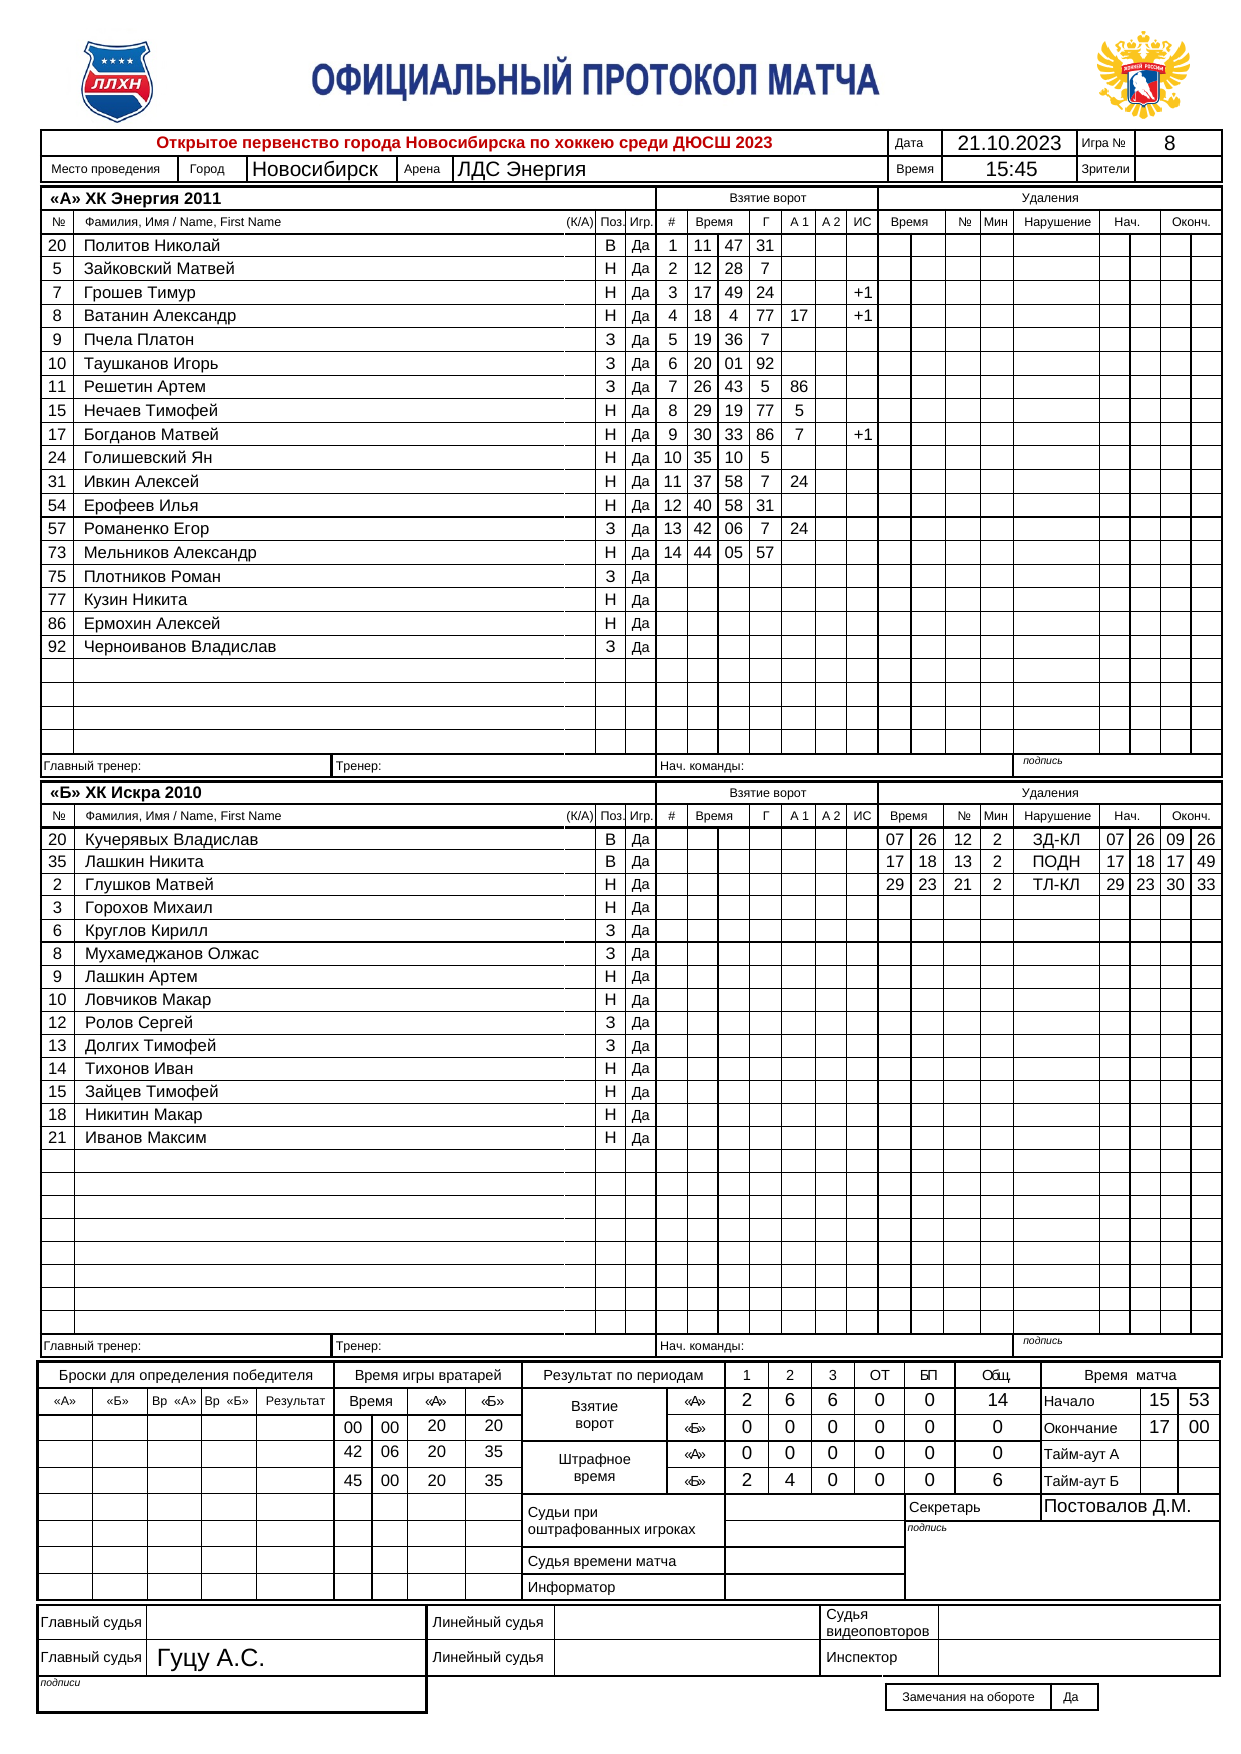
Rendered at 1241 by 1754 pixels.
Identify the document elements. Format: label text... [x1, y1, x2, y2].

table_cell [1161, 966, 1190, 987]
table_cell [148, 1416, 201, 1440]
table_cell [726, 1521, 904, 1546]
table_cell [879, 989, 910, 1011]
table_cell [565, 730, 595, 753]
table_cell 17 [1161, 850, 1190, 872]
table_cell [782, 966, 815, 987]
table_cell [944, 1104, 980, 1126]
table_cell Да [626, 989, 655, 1011]
table_cell [1161, 1311, 1190, 1333]
table_cell [750, 707, 781, 729]
table_cell [257, 1547, 333, 1573]
table_cell [1192, 1127, 1221, 1149]
table_cell 2 [981, 874, 1013, 895]
table_cell Тайм-аут А [1042, 1441, 1140, 1467]
table_cell [912, 612, 945, 634]
table_cell [42, 659, 73, 682]
table_cell [1100, 328, 1129, 351]
table_cell [1014, 1127, 1099, 1149]
table_cell Нарушение [1014, 211, 1099, 233]
table_cell (К/А) [565, 805, 595, 826]
table_cell 12 [944, 829, 980, 849]
table_cell [1192, 494, 1221, 516]
table_cell [782, 683, 815, 706]
table_cell [688, 1150, 717, 1172]
table_cell [93, 1441, 147, 1467]
table_cell [946, 257, 980, 280]
table_cell [816, 920, 846, 941]
table_cell Голишевский Ян [74, 446, 564, 469]
table_cell [1100, 920, 1129, 941]
table_cell [944, 1035, 980, 1057]
table_cell [782, 446, 815, 469]
table_cell [1014, 235, 1099, 256]
table_cell [816, 305, 846, 327]
table_cell [596, 1288, 625, 1310]
table_header 3 [812, 1363, 854, 1387]
table_cell [1192, 1173, 1221, 1195]
table_cell [466, 1547, 521, 1573]
table_cell +1 [847, 305, 877, 327]
table_cell [912, 328, 945, 351]
table_cell 24 [42, 446, 73, 469]
table_cell [657, 920, 687, 941]
table_cell [1131, 281, 1160, 303]
table_cell [657, 943, 687, 964]
table_cell 26 [1192, 829, 1221, 849]
table_cell [75, 1265, 564, 1287]
table_cell [782, 1035, 815, 1057]
table_cell [750, 1288, 781, 1310]
table_cell Зайковский Матвей [74, 257, 564, 280]
table_header Замечания на обороте [887, 1685, 1050, 1709]
table_cell [782, 850, 815, 872]
table_cell 20 [408, 1468, 465, 1493]
table_cell [912, 1127, 943, 1149]
table_cell [626, 707, 655, 729]
table_cell [719, 1081, 749, 1103]
table_cell [75, 1150, 564, 1172]
table_cell [565, 966, 595, 987]
table_cell [1131, 1058, 1160, 1079]
table_cell [847, 541, 877, 564]
table_cell [1014, 920, 1099, 941]
table_cell [782, 588, 815, 611]
table_cell 86 [42, 612, 73, 634]
table_cell [750, 588, 781, 611]
table_cell [1192, 1012, 1221, 1033]
table_cell [373, 1494, 407, 1520]
table_cell [1131, 943, 1160, 964]
table_cell 20 [466, 1416, 521, 1440]
table_cell [944, 1288, 980, 1310]
table_cell [879, 1242, 910, 1264]
table_cell [688, 588, 717, 611]
table_cell [816, 588, 846, 611]
table_cell [626, 1242, 655, 1264]
table_cell [1161, 1104, 1190, 1126]
table_cell [782, 281, 815, 303]
table_cell Н [596, 612, 625, 634]
table_cell [782, 1058, 815, 1079]
table_cell [39, 1441, 92, 1467]
table_cell [1014, 1288, 1099, 1310]
table_cell [1014, 966, 1099, 987]
table_cell Тренер: [333, 1335, 655, 1356]
table_cell [816, 1058, 846, 1079]
table_cell Горохов Михаил [75, 896, 564, 918]
table_cell [1161, 541, 1190, 564]
table_cell [879, 896, 910, 918]
table_cell Политов Николай [74, 235, 564, 256]
table_cell 49 [719, 281, 749, 303]
table_cell [750, 829, 781, 849]
table_cell [1100, 1242, 1129, 1264]
table_cell 0 [905, 1442, 954, 1467]
table_cell Линейный судья [428, 1640, 554, 1675]
table_cell [782, 494, 815, 516]
table_cell 0 [812, 1442, 854, 1467]
table_cell [39, 1468, 92, 1493]
table_cell [782, 1104, 815, 1126]
table_cell [816, 399, 846, 422]
table_cell 09 [1161, 829, 1190, 849]
table_cell 40 [688, 494, 717, 516]
table_cell 31 [750, 235, 781, 256]
table_cell [946, 399, 980, 422]
table_cell 5 [657, 328, 687, 351]
table_cell [657, 829, 687, 849]
table_cell [946, 659, 980, 682]
table_cell [879, 352, 910, 374]
table_cell [944, 1242, 980, 1264]
table_cell Да [626, 257, 655, 280]
table_cell [816, 966, 846, 987]
table_cell 2 [657, 257, 687, 280]
table_cell [912, 518, 945, 540]
table_cell Н [596, 896, 625, 918]
table_cell [981, 989, 1013, 1011]
table_cell [879, 423, 910, 445]
table_cell ИС [847, 805, 877, 826]
table_cell [1100, 1127, 1129, 1149]
table_cell [688, 1035, 717, 1057]
table_cell [1161, 1127, 1190, 1149]
table_cell [565, 1288, 595, 1310]
table_cell [847, 1196, 877, 1218]
table_cell [1100, 1150, 1129, 1172]
table_cell ИС [847, 211, 877, 233]
table_cell [847, 730, 877, 753]
table_cell [750, 1081, 781, 1103]
table_cell Да [626, 423, 655, 445]
table_cell [1161, 612, 1190, 634]
table_cell 20 [408, 1416, 465, 1440]
table_cell 2 [42, 874, 74, 895]
table_cell [816, 1311, 846, 1333]
table_cell [596, 730, 625, 753]
table_cell [657, 565, 687, 587]
table_cell [847, 612, 877, 634]
table_cell Линейный судья [428, 1606, 554, 1639]
table_cell [879, 612, 910, 634]
table_cell [816, 612, 846, 634]
table_cell [1100, 612, 1129, 634]
table_cell [1014, 518, 1099, 540]
table_cell [816, 1150, 846, 1172]
table_cell [1192, 920, 1221, 941]
table_cell 28 [719, 257, 749, 280]
table_cell [1192, 1196, 1221, 1218]
table_cell [1100, 1104, 1129, 1126]
table_cell [565, 328, 595, 351]
table_cell [688, 612, 717, 634]
table_cell 24 [750, 281, 781, 303]
table_cell 15 [42, 399, 73, 422]
table_cell [565, 829, 595, 849]
table_cell 06 [373, 1441, 407, 1467]
table_cell 86 [750, 423, 781, 445]
table_cell 18 [688, 305, 717, 327]
table_header Игра № [1078, 131, 1134, 155]
table_cell [946, 565, 980, 587]
table_cell [879, 1058, 910, 1079]
table_cell [912, 352, 945, 374]
table_cell [944, 920, 980, 941]
table_cell [688, 1265, 717, 1287]
table_cell 42 [688, 518, 717, 540]
table_cell [912, 423, 945, 445]
table_cell [565, 1265, 595, 1287]
table_cell [1131, 636, 1160, 658]
table_cell 35 [42, 850, 74, 872]
table_cell [657, 636, 687, 658]
table_cell [1192, 659, 1221, 682]
table_cell [565, 896, 595, 918]
table_cell [719, 612, 749, 634]
table_cell Взятие ворот [523, 1389, 666, 1440]
table_cell 15 [1141, 1389, 1177, 1413]
table_cell [750, 966, 781, 987]
table_cell [1014, 305, 1099, 327]
table_header ОТ [855, 1363, 904, 1387]
table_cell подписи [39, 1677, 425, 1711]
table_cell 0 [855, 1442, 904, 1467]
table_cell [912, 399, 945, 422]
table_cell 57 [42, 518, 73, 540]
table_cell [373, 1521, 407, 1546]
table_cell [1192, 1311, 1221, 1333]
table_cell подпись [1014, 1335, 1221, 1356]
table_cell [847, 1058, 877, 1079]
table_cell [946, 376, 980, 398]
table_cell [688, 896, 717, 918]
table_cell Решетин Артем [74, 376, 564, 398]
table_cell Информатор [523, 1575, 724, 1599]
table_cell [1192, 1058, 1221, 1079]
table_cell 6 [812, 1389, 854, 1413]
table_cell [782, 659, 815, 682]
table_cell [750, 896, 781, 918]
table_cell [1100, 588, 1129, 611]
table_cell [565, 1150, 595, 1172]
table_cell 33 [719, 423, 749, 445]
table_cell [912, 1173, 943, 1195]
table_cell [847, 399, 877, 422]
table_cell 17 [1141, 1415, 1177, 1440]
table_cell [657, 1242, 687, 1264]
table_cell [879, 305, 910, 327]
table_cell [879, 1173, 910, 1195]
table_cell [565, 1012, 595, 1033]
table_cell «А» [668, 1389, 724, 1413]
table_cell Штрафное время [523, 1442, 666, 1493]
table_cell [1161, 423, 1190, 445]
table_cell 0 [855, 1389, 904, 1413]
table_cell [596, 1196, 625, 1218]
table_cell «Б» [668, 1468, 724, 1493]
table_cell 6 [657, 352, 687, 374]
table_cell В [596, 850, 625, 872]
table_cell [1014, 1265, 1099, 1287]
table_cell Зайцев Тимофей [75, 1081, 564, 1103]
table_cell [565, 1219, 595, 1241]
table_cell [847, 636, 877, 658]
table_cell [565, 352, 595, 374]
table_cell [1131, 541, 1160, 564]
table_cell [847, 1104, 877, 1126]
table_cell [847, 1311, 877, 1333]
table_cell [147, 1606, 425, 1639]
table_cell [981, 376, 1013, 398]
table_cell [912, 707, 945, 729]
table_cell [408, 1574, 465, 1599]
table_cell [657, 612, 687, 634]
table_cell [847, 966, 877, 987]
table_cell [1131, 588, 1160, 611]
table_header Удаления [879, 188, 1221, 209]
table_cell [719, 730, 749, 753]
table_cell [1100, 257, 1129, 280]
table_cell [946, 588, 980, 611]
table_cell 58 [719, 494, 749, 516]
table_cell 0 [812, 1468, 854, 1493]
table_cell [912, 659, 945, 682]
table_cell [719, 943, 749, 964]
table_cell 7 [42, 281, 73, 303]
table_cell [944, 1219, 980, 1241]
table_cell Поз. [596, 805, 625, 826]
table_cell [719, 1196, 749, 1218]
table_cell [847, 1288, 877, 1310]
table_cell [981, 305, 1013, 327]
table_cell [93, 1468, 147, 1493]
table_cell 19 [719, 399, 749, 422]
table_cell [626, 1196, 655, 1218]
table_cell [1014, 612, 1099, 634]
table_cell [981, 257, 1013, 280]
table_cell Нечаев Тимофей [74, 399, 564, 422]
table_cell 15:45 [943, 157, 1076, 181]
table_cell 00 [373, 1416, 407, 1440]
table_cell Мин [981, 211, 1013, 233]
table_cell А 1 [782, 805, 815, 826]
table_cell [565, 1242, 595, 1264]
table_cell [782, 636, 815, 658]
table_cell [1161, 1150, 1190, 1172]
table_cell 9 [42, 966, 74, 987]
table_cell [1141, 1441, 1177, 1467]
table_cell [981, 328, 1013, 351]
table_cell Вр «А» [148, 1389, 201, 1413]
table_cell Время [889, 157, 941, 181]
table_cell 17 [782, 305, 815, 327]
table_cell Да [626, 305, 655, 327]
table_cell [93, 1547, 147, 1573]
table_cell Лашкин Артем [75, 966, 564, 987]
table_cell [42, 1242, 74, 1264]
table_cell [981, 1265, 1013, 1287]
table_cell [335, 1574, 371, 1599]
table_cell [912, 446, 945, 469]
table_cell [944, 1150, 980, 1172]
table_cell [1100, 1058, 1129, 1079]
table_cell [879, 1150, 910, 1172]
table_cell [1131, 1104, 1160, 1126]
table_cell [912, 1035, 943, 1057]
table_cell [912, 1219, 943, 1241]
table_cell Время [879, 805, 943, 826]
table_cell [981, 494, 1013, 516]
table_cell [1161, 446, 1190, 469]
table_cell [879, 1012, 910, 1033]
table_cell [688, 874, 717, 895]
table_cell 4 [657, 305, 687, 327]
table_cell [1100, 470, 1129, 493]
table_cell Да [626, 1127, 655, 1149]
table_cell [981, 1127, 1013, 1149]
table_cell [1131, 235, 1160, 256]
table_cell [1014, 989, 1099, 1011]
table_cell 00 [373, 1468, 407, 1493]
table_cell 35 [688, 446, 717, 469]
table_cell [750, 1127, 781, 1149]
table_cell 0 [956, 1442, 1040, 1467]
table_cell [657, 1012, 687, 1033]
table_cell [1100, 896, 1129, 918]
table_cell [1192, 328, 1221, 351]
table_cell [912, 966, 943, 987]
table_cell Нач. [1100, 211, 1160, 233]
table_cell [1131, 612, 1160, 634]
table_cell Да [626, 829, 655, 849]
table_cell [1100, 281, 1129, 303]
table_cell [816, 446, 846, 469]
table_cell [816, 1173, 846, 1195]
table_cell [1161, 896, 1190, 918]
table_cell [39, 1494, 92, 1520]
table_cell [750, 565, 781, 587]
table_cell [981, 1104, 1013, 1126]
table_cell [1192, 399, 1221, 422]
table_cell [912, 1150, 943, 1172]
table_cell 29 [688, 399, 717, 422]
table_cell Да [626, 636, 655, 658]
table_cell [565, 1104, 595, 1126]
table_cell Да [626, 1035, 655, 1057]
table_cell [750, 1104, 781, 1126]
table_cell [335, 1547, 371, 1573]
table_cell [1161, 565, 1190, 587]
table_cell [879, 1265, 910, 1287]
table_cell [1192, 588, 1221, 611]
table_cell [1100, 1081, 1129, 1103]
table_cell [565, 683, 595, 706]
table_cell 07 [879, 829, 910, 849]
table_cell 0 [812, 1415, 854, 1440]
table_cell Никитин Макар [75, 1104, 564, 1126]
table_cell Главный судья [39, 1606, 146, 1639]
table_cell 26 [912, 829, 943, 849]
table_cell [1161, 281, 1190, 303]
table_cell [688, 1196, 717, 1218]
table_cell Да [626, 588, 655, 611]
table_cell Н [596, 874, 625, 895]
table_cell [565, 943, 595, 964]
table_cell [912, 1311, 943, 1333]
table_cell [816, 1196, 846, 1218]
table_cell [1131, 376, 1160, 398]
table_cell Да [626, 920, 655, 941]
table_cell [1014, 1196, 1099, 1218]
table_header Броски для определения победителя [39, 1363, 333, 1387]
table_cell Нач. команды: [657, 755, 1012, 776]
table_header Взятие ворот [657, 783, 877, 803]
table_cell [816, 1219, 846, 1241]
table_cell [847, 920, 877, 941]
table_cell Н [596, 989, 625, 1011]
table_cell «Б» [93, 1389, 147, 1413]
table_header Время игры вратарей [335, 1363, 521, 1387]
table_cell [847, 257, 877, 280]
table_cell 2 [726, 1389, 768, 1413]
table_cell 0 [726, 1415, 768, 1440]
table_cell [148, 1441, 201, 1467]
table_cell [1192, 730, 1221, 753]
table_cell [1161, 1035, 1190, 1057]
table_cell [657, 1196, 687, 1218]
table_cell [257, 1494, 333, 1520]
table_cell [1014, 470, 1099, 493]
table_cell [74, 730, 564, 753]
table_cell [1161, 352, 1190, 374]
table_cell Долгих Тимофей [75, 1035, 564, 1057]
table_cell [981, 352, 1013, 374]
table_cell [816, 541, 846, 564]
table_cell З [596, 565, 625, 587]
table_cell 30 [688, 423, 717, 445]
table_cell [1131, 446, 1160, 469]
table_cell Да [626, 1104, 655, 1126]
table_cell 92 [750, 352, 781, 374]
table_cell [626, 683, 655, 706]
table_cell [816, 494, 846, 516]
table_cell Да [626, 896, 655, 918]
table_cell [1161, 494, 1190, 516]
table_cell [74, 707, 564, 729]
table_cell [148, 1521, 201, 1546]
table_cell [879, 659, 910, 682]
table_cell [1014, 1219, 1099, 1241]
table_cell Время [688, 211, 749, 233]
table_cell Судья видеоповторов [821, 1606, 938, 1639]
table_cell Круглов Кирилл [75, 920, 564, 941]
table_cell [816, 850, 846, 872]
table_cell [428, 1677, 882, 1711]
table_cell [847, 989, 877, 1011]
table_cell № [42, 805, 74, 826]
table_cell [1192, 1081, 1221, 1103]
table_cell Да [626, 470, 655, 493]
table_cell [816, 235, 846, 256]
table_cell [1131, 423, 1160, 445]
table_cell 29 [1100, 874, 1129, 895]
table_cell [750, 1219, 781, 1241]
table_cell 3 [42, 896, 74, 918]
table_cell 0 [769, 1442, 811, 1467]
table_cell Нач. [1100, 805, 1160, 826]
table_cell [1014, 1035, 1099, 1057]
table_cell [565, 588, 595, 611]
table_cell Нарушение [1014, 805, 1099, 826]
table_cell [944, 1127, 980, 1149]
table_cell [1100, 1311, 1129, 1333]
table_cell [719, 659, 749, 682]
table_cell [1179, 1441, 1219, 1467]
table_cell 20 [42, 235, 73, 256]
table_cell 75 [42, 565, 73, 587]
table_cell [688, 636, 717, 658]
table_cell [847, 470, 877, 493]
table_cell [657, 1081, 687, 1103]
table_cell 7 [750, 518, 781, 540]
table_cell [879, 1104, 910, 1126]
table_cell [202, 1521, 256, 1546]
table_cell [565, 446, 595, 469]
table_cell Да [626, 1058, 655, 1079]
table_cell [912, 896, 943, 918]
table_cell [466, 1574, 521, 1599]
table_cell 24 [782, 470, 815, 493]
table_cell [1192, 636, 1221, 658]
table_cell [1100, 235, 1129, 256]
table_cell [1161, 989, 1190, 1011]
table_cell № [946, 211, 980, 233]
table_cell [1131, 1219, 1160, 1241]
table_cell [782, 1127, 815, 1149]
table_cell 24 [782, 518, 815, 540]
table_cell [565, 1173, 595, 1195]
table_cell А 2 [816, 211, 846, 233]
table_cell [912, 1242, 943, 1264]
table_cell [1141, 1468, 1177, 1493]
table_cell [847, 588, 877, 611]
table_cell [944, 966, 980, 987]
table_cell [981, 1219, 1013, 1241]
table_cell 6 [769, 1389, 811, 1413]
table_cell [944, 989, 980, 1011]
table_cell [946, 446, 980, 469]
table_cell [1161, 943, 1190, 964]
table_cell З [596, 518, 625, 540]
table_cell [688, 1104, 717, 1126]
table_cell [688, 920, 717, 941]
table_cell [816, 423, 846, 445]
table_cell Н [596, 1127, 625, 1149]
table_cell [1161, 257, 1190, 280]
table_cell [688, 966, 717, 987]
table_cell [555, 1606, 819, 1639]
table_cell Вр «Б» [202, 1389, 256, 1413]
table_cell [596, 1242, 625, 1264]
table_cell [750, 1265, 781, 1287]
table_cell 7 [750, 328, 781, 351]
table_cell Иванов Максим [75, 1127, 564, 1149]
table_cell [782, 1288, 815, 1310]
table_cell [565, 659, 595, 682]
table_cell [719, 683, 749, 706]
table_cell [879, 376, 910, 398]
table_cell [912, 470, 945, 493]
table_cell [719, 920, 749, 941]
table_cell «А» [668, 1442, 724, 1467]
table_cell [93, 1521, 147, 1546]
table_cell [657, 850, 687, 872]
table_cell [565, 920, 595, 941]
table_cell [1014, 399, 1099, 422]
table_cell [626, 1265, 655, 1287]
table_cell [74, 683, 564, 706]
table_cell [1161, 730, 1190, 753]
table_cell [847, 829, 877, 849]
table_cell [750, 683, 781, 706]
table_cell Черноиванов Владислав [74, 636, 564, 658]
table_cell [1100, 636, 1129, 658]
table_cell А 2 [816, 805, 846, 826]
table_cell Н [596, 423, 625, 445]
table_cell [981, 1058, 1013, 1079]
table_cell Да [626, 541, 655, 564]
table_cell [981, 541, 1013, 564]
table_cell [565, 423, 595, 445]
table_cell 26 [688, 376, 717, 398]
table_cell 9 [42, 328, 73, 351]
table_cell 31 [42, 470, 73, 493]
table_cell 43 [719, 376, 749, 398]
table_cell [719, 588, 749, 611]
table_cell Судьи при оштрафованных игроках [523, 1495, 724, 1546]
table_cell Оконч. [1161, 805, 1221, 826]
table_cell [1161, 707, 1190, 729]
table_cell 54 [42, 494, 73, 516]
table_cell # [657, 805, 687, 826]
table_cell [816, 1104, 846, 1126]
table_cell [879, 541, 910, 564]
table_cell [1192, 257, 1221, 280]
table_cell 12 [688, 257, 717, 280]
table_cell Оконч. [1161, 211, 1221, 233]
table_cell [879, 1035, 910, 1057]
table_cell [688, 829, 717, 849]
table_cell 0 [905, 1415, 954, 1440]
table_cell 00 [1179, 1415, 1219, 1440]
table_cell [816, 328, 846, 351]
table_cell 5 [42, 257, 73, 280]
table_cell [847, 235, 877, 256]
table_cell [879, 588, 910, 611]
table_cell [879, 518, 910, 540]
table_cell Да [626, 376, 655, 398]
table_cell Да [626, 281, 655, 303]
table_cell [565, 612, 595, 634]
table_cell Кузин Никита [74, 588, 564, 611]
table_cell [750, 920, 781, 941]
table_cell 7 [657, 376, 687, 398]
table_cell [466, 1521, 521, 1546]
picture [5, 28, 1197, 129]
table_cell Ватанин Александр [74, 305, 564, 327]
table_cell [1161, 1081, 1190, 1103]
table_header 2 [769, 1363, 811, 1387]
table_cell [565, 305, 595, 327]
table_cell [981, 423, 1013, 445]
table_cell [912, 989, 943, 1011]
table_cell [847, 1242, 877, 1264]
table_cell [688, 1288, 717, 1310]
table_cell 14 [956, 1389, 1040, 1413]
table_cell [657, 1127, 687, 1149]
table_cell 18 [1131, 850, 1160, 872]
table_cell З [596, 943, 625, 964]
table_cell 45 [335, 1468, 371, 1493]
table_cell [39, 1574, 92, 1599]
table_cell [1131, 1196, 1160, 1218]
table_cell [657, 588, 687, 611]
table_cell [1014, 446, 1099, 469]
table_cell [1100, 1265, 1129, 1287]
table_cell [1136, 157, 1221, 181]
table_cell [1161, 659, 1190, 682]
table_cell [719, 707, 749, 729]
table_cell 20 [42, 829, 74, 849]
table_cell [981, 966, 1013, 987]
table_cell [565, 874, 595, 895]
table_cell [565, 281, 595, 303]
table_cell 7 [750, 470, 781, 493]
table_cell [565, 1127, 595, 1149]
table_cell [847, 659, 877, 682]
table_cell Лашкин Никита [75, 850, 564, 872]
table_cell [1192, 1035, 1221, 1057]
table_cell [816, 352, 846, 374]
table_cell [879, 683, 910, 706]
table_cell ТЛ-КЛ [1014, 874, 1099, 895]
table_cell [981, 1311, 1013, 1333]
table_cell [42, 1196, 74, 1218]
table_cell [946, 470, 980, 493]
table_cell [1131, 1081, 1160, 1103]
table_cell 17 [42, 423, 73, 445]
table_cell ЗД-КЛ [1014, 829, 1099, 849]
table_cell [782, 1219, 815, 1241]
table_cell Новосибирск [248, 157, 396, 181]
table_cell [879, 470, 910, 493]
table_cell Да [626, 1012, 655, 1033]
table_cell 7 [782, 423, 815, 445]
table_cell 13 [657, 518, 687, 540]
table_cell Н [596, 588, 625, 611]
table_cell [1131, 707, 1160, 729]
table_cell Да [626, 966, 655, 987]
table_cell Начало [1042, 1389, 1140, 1413]
table_cell [565, 1196, 595, 1218]
table_cell Да [626, 943, 655, 964]
table_cell Место проведения [42, 157, 177, 181]
table_cell Фамилия, Имя / Name, First Name [74, 211, 565, 233]
table_cell [782, 1173, 815, 1195]
table_cell [1161, 1242, 1190, 1264]
table_cell [565, 707, 595, 729]
table_cell [981, 470, 1013, 493]
table_cell 6 [42, 920, 74, 941]
table_cell [981, 399, 1013, 422]
table_cell [688, 943, 717, 964]
table_cell [257, 1416, 333, 1440]
table_cell [1014, 1311, 1099, 1333]
table_cell Тренер: [333, 755, 655, 776]
table_cell [1131, 989, 1160, 1011]
table_cell [981, 1173, 1013, 1195]
table_cell [726, 1548, 904, 1573]
table_cell [816, 1242, 846, 1264]
table_cell +1 [847, 423, 877, 445]
table_cell [912, 1104, 943, 1126]
table_header Дата [889, 131, 941, 155]
table_cell [688, 1219, 717, 1241]
table_cell [1192, 352, 1221, 374]
table_cell [75, 1311, 564, 1333]
table_cell [946, 281, 980, 303]
table_cell [202, 1574, 256, 1599]
table_cell [981, 636, 1013, 658]
table_cell [981, 1081, 1013, 1103]
table_cell 29 [879, 874, 910, 895]
table_header Результат по периодам [523, 1363, 724, 1387]
table_cell [1014, 565, 1099, 587]
table_cell [719, 1058, 749, 1079]
table_cell 0 [726, 1442, 768, 1467]
table_cell [1161, 683, 1190, 706]
table_cell [879, 446, 910, 469]
table_cell [847, 494, 877, 516]
table_cell 13 [944, 850, 980, 872]
table_cell [981, 565, 1013, 587]
table_cell [1131, 328, 1160, 351]
table_cell 20 [688, 352, 717, 374]
table_cell [946, 328, 980, 351]
table_cell 92 [42, 636, 73, 658]
table_cell [719, 850, 749, 872]
table_cell [981, 1288, 1013, 1310]
table_cell [148, 1494, 201, 1520]
table_cell [626, 1311, 655, 1333]
table_cell [626, 1219, 655, 1241]
table_cell [847, 352, 877, 374]
table_cell [782, 874, 815, 895]
table_cell [816, 636, 846, 658]
table_cell 4 [719, 305, 749, 327]
table_cell [981, 612, 1013, 634]
table_cell [1131, 1173, 1160, 1195]
table_cell [596, 1311, 625, 1333]
table_cell [912, 1012, 943, 1033]
table_cell 5 [782, 399, 815, 422]
table_cell 4 [769, 1468, 811, 1493]
table_cell [750, 659, 781, 682]
table_cell [782, 1196, 815, 1218]
table_cell [912, 1196, 943, 1218]
table_cell [657, 1035, 687, 1057]
table_cell [782, 352, 815, 374]
table_cell [1131, 920, 1160, 941]
table_cell [750, 636, 781, 658]
table_cell [1014, 328, 1099, 351]
table_cell Плотников Роман [74, 565, 564, 587]
table_cell [816, 470, 846, 493]
table_cell 11 [657, 470, 687, 493]
table_cell [1192, 470, 1221, 493]
table_cell [981, 707, 1013, 729]
table_cell [75, 1242, 564, 1264]
table_cell 19 [688, 328, 717, 351]
table_cell [879, 707, 910, 729]
table_cell [847, 1127, 877, 1149]
table_cell Судья времени матча [523, 1548, 724, 1573]
table_cell [816, 730, 846, 753]
table_cell [946, 730, 980, 753]
table_cell Игр. [626, 211, 655, 233]
table_cell [782, 707, 815, 729]
table_cell [1014, 376, 1099, 398]
table_cell [946, 494, 980, 516]
table_cell [1131, 399, 1160, 422]
table_cell [657, 966, 687, 987]
table_cell 10 [719, 446, 749, 469]
table_cell [1131, 352, 1160, 374]
table_cell [1014, 541, 1099, 564]
table_cell 15 [42, 1081, 74, 1103]
table_cell [1192, 518, 1221, 540]
table_cell [912, 257, 945, 280]
table_cell Время [879, 211, 945, 233]
table_cell [719, 565, 749, 587]
table_cell [75, 1219, 564, 1241]
table_cell [42, 1150, 74, 1172]
table_cell Да [626, 612, 655, 634]
table_cell [408, 1494, 465, 1520]
table_cell [373, 1574, 407, 1599]
table_cell [847, 1265, 877, 1287]
table_cell [1161, 328, 1190, 351]
table_cell № [944, 805, 980, 826]
table_cell [1014, 423, 1099, 445]
table_cell Окончание [1042, 1415, 1140, 1440]
table_cell [879, 966, 910, 987]
table_cell З [596, 376, 625, 398]
table_cell [912, 920, 943, 941]
table_cell [912, 943, 943, 964]
table_cell 42 [335, 1441, 371, 1467]
table_cell [565, 470, 595, 493]
table_cell [782, 829, 815, 849]
table_cell Ивкин Алексей [74, 470, 564, 493]
table_cell Результат [257, 1389, 333, 1413]
table_header «Б» ХК Искра 2010 [42, 783, 655, 803]
table_cell [981, 896, 1013, 918]
table_cell 1 [657, 235, 687, 256]
table_cell Богданов Матвей [74, 423, 564, 445]
table_cell [626, 1150, 655, 1172]
table_cell Главный тренер: [42, 755, 330, 776]
table_cell [981, 281, 1013, 303]
table_cell [1192, 305, 1221, 327]
table_cell [688, 1311, 717, 1333]
table_cell [883, 1677, 1220, 1681]
table_cell «А» [408, 1389, 465, 1413]
table_cell [657, 874, 687, 895]
table_cell 26 [1131, 829, 1160, 849]
table_cell [1131, 565, 1160, 587]
table_cell 77 [750, 399, 781, 422]
table_cell [1100, 730, 1129, 753]
table_cell Секретарь [906, 1495, 1040, 1520]
table_cell [596, 683, 625, 706]
table_cell [596, 659, 625, 682]
table_cell [847, 1081, 877, 1103]
table_cell [879, 1081, 910, 1103]
table_cell [879, 565, 910, 587]
table_cell [1131, 257, 1160, 280]
table_header Время матча [1042, 1363, 1219, 1387]
table_cell [816, 1035, 846, 1057]
table_cell Да [626, 328, 655, 351]
table_cell [1161, 518, 1190, 540]
table_cell [1100, 446, 1129, 469]
table_cell [565, 257, 595, 280]
table_cell 2 [726, 1468, 768, 1493]
table_cell [750, 943, 781, 964]
table_cell Кучерявых Владислав [75, 829, 564, 849]
table_cell [565, 235, 595, 256]
table_cell 47 [719, 235, 749, 256]
table_cell Г [750, 805, 781, 826]
table_cell [879, 235, 910, 256]
table_cell Главный судья [39, 1640, 146, 1675]
table_cell [1100, 494, 1129, 516]
table_cell 36 [719, 328, 749, 351]
table_cell Да [626, 850, 655, 872]
table_cell 11 [688, 235, 717, 256]
table_cell [466, 1494, 521, 1520]
table_cell Да [626, 1081, 655, 1103]
table_cell [202, 1547, 256, 1573]
table_cell 3 [657, 281, 687, 303]
table_cell [944, 1196, 980, 1218]
table_cell [335, 1521, 371, 1546]
table_cell [750, 989, 781, 1011]
table_cell З [596, 636, 625, 658]
table_cell Н [596, 494, 625, 516]
table_cell [750, 874, 781, 895]
table_cell [981, 943, 1013, 964]
table_cell [335, 1494, 371, 1520]
table_cell [688, 730, 717, 753]
table_cell [719, 1035, 749, 1057]
table_cell [1192, 423, 1221, 445]
table_cell Тихонов Иван [75, 1058, 564, 1079]
table_cell [42, 1173, 74, 1195]
table_cell [657, 1219, 687, 1241]
table_cell [816, 683, 846, 706]
table_cell [939, 1606, 1219, 1639]
table_cell [657, 730, 687, 753]
table_cell [782, 989, 815, 1011]
table_cell [626, 659, 655, 682]
table_cell 14 [42, 1058, 74, 1079]
table_cell [1100, 518, 1129, 540]
table_cell [879, 636, 910, 658]
table_cell В [596, 829, 625, 849]
table_cell 37 [688, 470, 717, 493]
table_cell [816, 257, 846, 280]
table_cell [879, 1219, 910, 1241]
table_cell [816, 281, 846, 303]
table_cell 86 [782, 376, 815, 398]
table_cell [816, 659, 846, 682]
table_cell [879, 920, 910, 941]
table_cell [946, 518, 980, 540]
table_cell [565, 399, 595, 422]
table_cell 49 [1192, 850, 1221, 872]
table_cell [1161, 588, 1190, 611]
table_cell [1161, 1058, 1190, 1079]
table_cell [847, 1173, 877, 1195]
table_cell 18 [42, 1104, 74, 1126]
table_cell 44 [688, 541, 717, 564]
table_cell [1192, 1150, 1221, 1172]
table_cell подпись [906, 1522, 1219, 1599]
table_cell 21 [42, 1127, 74, 1149]
table_cell [981, 920, 1013, 941]
table_cell +1 [847, 281, 877, 303]
table_cell [879, 1311, 910, 1333]
table_cell [782, 328, 815, 351]
table_cell [816, 518, 846, 540]
table_cell [912, 683, 945, 706]
table_cell 31 [750, 494, 781, 516]
table_cell Зрители [1078, 157, 1134, 181]
table_cell Фамилия, Имя / Name, First Name [75, 805, 565, 826]
table_cell ЛДС Энергия [454, 157, 887, 181]
table_cell [1192, 896, 1221, 918]
table_cell [750, 1012, 781, 1033]
table_cell [782, 612, 815, 634]
table_cell [816, 565, 846, 587]
table_cell [1161, 636, 1190, 658]
table_cell Время [335, 1389, 407, 1413]
table_cell [847, 707, 877, 729]
table_cell [946, 707, 980, 729]
table_cell [816, 707, 846, 729]
table_cell [726, 1575, 904, 1599]
table_cell 0 [905, 1468, 954, 1493]
table_cell 11 [42, 376, 73, 398]
table_cell [93, 1416, 147, 1440]
table_cell [1192, 565, 1221, 587]
table_cell [912, 730, 945, 753]
table_cell [847, 565, 877, 587]
table_cell [1014, 730, 1099, 753]
table_cell [782, 1242, 815, 1264]
table_cell 0 [855, 1468, 904, 1493]
table_cell [1014, 281, 1099, 303]
table_cell [847, 518, 877, 540]
table_cell [847, 1012, 877, 1033]
table_cell Грошев Тимур [74, 281, 564, 303]
table_cell [981, 446, 1013, 469]
table_cell [657, 1265, 687, 1287]
table_cell [1131, 1288, 1160, 1310]
table_cell [719, 1311, 749, 1333]
table_cell [42, 1311, 74, 1333]
table_cell [1192, 1288, 1221, 1310]
table_cell [847, 376, 877, 398]
table_cell [816, 1081, 846, 1103]
table_cell [688, 683, 717, 706]
table_cell [1014, 1150, 1099, 1172]
table_cell [1131, 1127, 1160, 1149]
table_cell [912, 541, 945, 564]
table_cell 00 [335, 1416, 371, 1440]
table_cell [719, 874, 749, 895]
table_cell [1192, 446, 1221, 469]
table_cell 10 [42, 989, 74, 1011]
table_cell [816, 874, 846, 895]
table_cell [981, 683, 1013, 706]
table_cell [816, 989, 846, 1011]
table_cell [657, 1311, 687, 1333]
table_cell [1131, 1012, 1160, 1033]
table_cell 35 [466, 1468, 521, 1493]
table_cell 21 [944, 874, 980, 895]
table_header «А» ХК Энергия 2011 [42, 188, 655, 209]
table_cell [719, 1012, 749, 1033]
table_cell [1192, 281, 1221, 303]
table_cell подпись [1014, 755, 1221, 776]
table_cell [944, 1058, 980, 1079]
table_cell 8 [42, 943, 74, 964]
table_cell [879, 257, 910, 280]
table_cell 0 [905, 1389, 954, 1413]
table_cell 14 [657, 541, 687, 564]
table_cell [847, 943, 877, 964]
table_cell [75, 1288, 564, 1310]
table_cell (К/А) [565, 211, 595, 233]
table_cell [939, 1640, 1219, 1675]
table_cell [912, 376, 945, 398]
table_cell [847, 328, 877, 351]
table_cell [202, 1468, 256, 1493]
table_cell # [657, 211, 687, 233]
table_cell [1161, 376, 1190, 398]
table_cell [657, 659, 687, 682]
table_cell Мухамеджанов Олжас [75, 943, 564, 964]
table_cell [782, 541, 815, 564]
table_cell 18 [912, 850, 943, 872]
table_header Общ. [956, 1363, 1040, 1387]
table_cell [1100, 707, 1129, 729]
table_cell [565, 565, 595, 587]
table_cell Пчела Платон [74, 328, 564, 351]
table_cell Г [750, 211, 781, 233]
table_cell [1100, 1288, 1129, 1310]
table_cell Время [688, 805, 749, 826]
table_cell [1192, 1219, 1221, 1241]
table_header Удаления [879, 783, 1221, 803]
table_cell [719, 1265, 749, 1287]
table_cell Да [626, 446, 655, 469]
table_cell [1131, 305, 1160, 327]
table_cell [1161, 1219, 1190, 1241]
table_cell [657, 1173, 687, 1195]
table_cell [565, 850, 595, 872]
table_cell [981, 518, 1013, 540]
table_cell [688, 989, 717, 1011]
table_cell [1099, 1682, 1220, 1711]
table_cell [688, 1058, 717, 1079]
table_cell [688, 1173, 717, 1195]
table_cell [750, 730, 781, 753]
table_cell [565, 376, 595, 398]
table_cell Н [596, 399, 625, 422]
table_cell 05 [719, 541, 749, 564]
table_cell [782, 730, 815, 753]
table_cell [1192, 943, 1221, 964]
table_cell [1131, 518, 1160, 540]
table_cell [912, 588, 945, 611]
table_cell Ловчиков Макар [75, 989, 564, 1011]
table_cell [879, 281, 910, 303]
table_cell [944, 943, 980, 964]
table_cell [1100, 1219, 1129, 1241]
table_cell [1192, 541, 1221, 564]
table_cell [688, 565, 717, 587]
table_cell [782, 257, 815, 280]
table_cell [1131, 1242, 1160, 1264]
table_cell 77 [42, 588, 73, 611]
table_cell [657, 1058, 687, 1079]
table_cell 17 [688, 281, 717, 303]
table_cell [1131, 1035, 1160, 1057]
table_cell [981, 1012, 1013, 1033]
table_cell [719, 1242, 749, 1264]
table_cell Главный тренер: [42, 1335, 330, 1356]
table_cell [981, 1242, 1013, 1264]
table_cell [981, 588, 1013, 611]
table_cell 23 [1131, 874, 1160, 895]
table_cell [1131, 470, 1160, 493]
table_cell [981, 659, 1013, 682]
table_cell [719, 1104, 749, 1126]
table_cell [847, 850, 877, 872]
table_cell 23 [912, 874, 943, 895]
table_cell [750, 1173, 781, 1195]
table_cell [565, 1058, 595, 1079]
table_cell Глушков Матвей [75, 874, 564, 895]
table_cell [981, 1035, 1013, 1057]
table_cell [565, 1311, 595, 1333]
table_cell 01 [719, 352, 749, 374]
table_cell 35 [466, 1441, 521, 1467]
table_cell 12 [657, 494, 687, 516]
table_cell Н [596, 1081, 625, 1103]
table_cell [750, 1150, 781, 1172]
table_cell [1131, 1150, 1160, 1172]
table_cell [816, 1012, 846, 1033]
table_cell [1100, 399, 1129, 422]
table_cell [719, 1288, 749, 1310]
table_cell [912, 1288, 943, 1310]
table_cell [750, 1242, 781, 1264]
table_cell Н [596, 281, 625, 303]
table_cell [555, 1640, 819, 1675]
table_cell [42, 1288, 74, 1310]
table_cell [1179, 1468, 1219, 1493]
table_cell [1161, 235, 1190, 256]
table_cell [1014, 1081, 1099, 1103]
table_cell [946, 636, 980, 658]
table_cell [1131, 730, 1160, 753]
table_cell [688, 707, 717, 729]
table_cell [565, 518, 595, 540]
table_cell [750, 1035, 781, 1057]
table_cell [257, 1574, 333, 1599]
table_cell [1014, 707, 1099, 729]
table_cell Таушканов Игорь [74, 352, 564, 374]
table_cell [74, 659, 564, 682]
table_cell [1192, 1242, 1221, 1264]
table_cell 06 [719, 518, 749, 540]
table_cell [657, 707, 687, 729]
table_cell [816, 943, 846, 964]
table_cell [912, 305, 945, 327]
table_cell [719, 1219, 749, 1241]
table_header 8 [1136, 131, 1221, 155]
table_cell [944, 896, 980, 918]
table_cell [1014, 1173, 1099, 1195]
table_cell [912, 565, 945, 587]
table_cell [944, 1173, 980, 1195]
table_cell [1014, 659, 1099, 682]
table_cell «Б » [466, 1389, 521, 1413]
table_cell [944, 1311, 980, 1333]
table_cell [750, 612, 781, 634]
table_cell [1014, 1012, 1099, 1033]
table_cell [1161, 1196, 1190, 1218]
table_cell [1100, 376, 1129, 398]
table_cell [1161, 1288, 1190, 1310]
table_cell [565, 541, 595, 564]
table_cell [1131, 966, 1160, 987]
table_cell [42, 707, 73, 729]
table_cell 7 [750, 257, 781, 280]
table_cell [1161, 920, 1190, 941]
table_cell 0 [769, 1415, 811, 1440]
table_cell [782, 235, 815, 256]
table_cell [1100, 966, 1129, 987]
table_cell [782, 896, 815, 918]
table_cell ПОДН [1014, 850, 1099, 872]
table_cell [1014, 494, 1099, 516]
table_cell [1131, 659, 1160, 682]
table_cell [1100, 1035, 1129, 1057]
table_cell Да [626, 235, 655, 256]
table_cell В [596, 235, 625, 256]
table_cell [847, 1035, 877, 1057]
table_cell [782, 565, 815, 587]
table_cell [1100, 943, 1129, 964]
table_cell [1014, 943, 1099, 964]
table_cell 0 [855, 1415, 904, 1440]
table_cell [657, 1150, 687, 1172]
table_cell [847, 874, 877, 895]
table_cell Н [596, 1104, 625, 1126]
table_cell [782, 1150, 815, 1172]
table_cell [981, 730, 1013, 753]
table_cell 10 [42, 352, 73, 374]
table_cell [782, 1265, 815, 1287]
table_cell 57 [750, 541, 781, 564]
table_cell Да [626, 352, 655, 374]
table_cell [946, 305, 980, 327]
table_cell [719, 1173, 749, 1195]
table_cell Да [626, 494, 655, 516]
table_cell 20 [408, 1441, 465, 1467]
table_cell Нач. команды: [657, 1335, 1012, 1356]
table_cell 13 [42, 1035, 74, 1057]
table_cell 58 [719, 470, 749, 493]
table_cell [1100, 352, 1129, 374]
table_cell Тайм-аут Б [1042, 1468, 1140, 1493]
table_cell [782, 1012, 815, 1033]
table_cell [688, 659, 717, 682]
table_cell З [596, 1012, 625, 1033]
table_cell 8 [657, 399, 687, 422]
table_cell А 1 [782, 211, 815, 233]
table_header Открытое первенство города Новосибирска по хоккею среди ДЮСШ 2023 [42, 131, 887, 155]
table_cell [782, 920, 815, 941]
table_cell [1161, 1012, 1190, 1033]
table_cell [847, 683, 877, 706]
table_cell [726, 1495, 904, 1520]
table_cell З [596, 328, 625, 351]
table_header Взятие ворот [657, 188, 877, 209]
table_cell Город [179, 157, 246, 181]
table_cell [1161, 399, 1190, 422]
table_cell [912, 494, 945, 516]
table_cell [626, 1288, 655, 1310]
table_cell [657, 1104, 687, 1126]
table_cell [1100, 1173, 1129, 1195]
table_cell [946, 235, 980, 256]
table_cell [944, 1012, 980, 1033]
table_cell Ролов Сергей [75, 1012, 564, 1033]
table_cell 73 [42, 541, 73, 564]
table_cell Мельников Александр [74, 541, 564, 564]
table_cell Арена [398, 157, 452, 181]
table_cell Ерофеев Илья [74, 494, 564, 516]
table_cell 9 [657, 423, 687, 445]
table_cell З [596, 1035, 625, 1057]
table_cell [565, 636, 595, 658]
table_cell [657, 683, 687, 706]
table_cell [879, 1288, 910, 1310]
table_cell Да [626, 518, 655, 540]
table_cell [39, 1547, 92, 1573]
table_cell [688, 850, 717, 872]
table_cell [879, 494, 910, 516]
table_cell [565, 1081, 595, 1103]
table_cell 10 [657, 446, 687, 469]
table_cell [816, 376, 846, 398]
table_cell [1100, 659, 1129, 682]
table_cell 5 [750, 376, 781, 398]
table_cell [1100, 1012, 1129, 1033]
table_cell [816, 896, 846, 918]
table_cell [596, 1219, 625, 1241]
table_cell [1100, 423, 1129, 445]
table_cell [1014, 352, 1099, 374]
table_cell Н [596, 966, 625, 987]
table_cell [688, 1081, 717, 1103]
table_cell [750, 850, 781, 872]
table_cell [202, 1494, 256, 1520]
table_cell [75, 1196, 564, 1218]
table_cell [257, 1441, 333, 1467]
table_cell [879, 399, 910, 422]
table_cell [944, 1081, 980, 1103]
table_cell Н [596, 446, 625, 469]
table_cell [912, 1265, 943, 1287]
table_cell 30 [1161, 874, 1190, 895]
table_cell [1131, 1311, 1160, 1333]
table_cell 2 [981, 850, 1013, 872]
table_cell [816, 1288, 846, 1310]
table_cell Романенко Егор [74, 518, 564, 540]
table_cell Игр. [626, 805, 655, 826]
table_cell [202, 1441, 256, 1467]
table_cell [596, 1265, 625, 1287]
table_cell [1014, 1104, 1099, 1126]
table_cell [596, 1150, 625, 1172]
table_cell [912, 281, 945, 303]
table_cell [565, 989, 595, 1011]
table_cell [719, 1150, 749, 1172]
table_cell [1192, 376, 1221, 398]
table_cell [1161, 305, 1190, 327]
table_cell [596, 707, 625, 729]
table_cell [626, 1173, 655, 1195]
table_cell [1131, 1265, 1160, 1287]
table_cell [1131, 896, 1160, 918]
table_cell [782, 943, 815, 964]
table_cell [148, 1574, 201, 1599]
table_cell [257, 1468, 333, 1493]
table_cell Поз. [596, 211, 625, 233]
table_cell № [42, 211, 73, 233]
table_cell [1131, 683, 1160, 706]
table_cell [946, 541, 980, 564]
table_cell [912, 235, 945, 256]
table_cell [596, 1173, 625, 1195]
table_cell [1192, 683, 1221, 706]
table_cell [257, 1521, 333, 1546]
table_cell [1161, 1265, 1190, 1287]
table_cell [879, 328, 910, 351]
table_cell [42, 1265, 74, 1287]
table_cell 5 [750, 446, 781, 469]
table_cell Гуцу А.С. [147, 1640, 425, 1675]
table_cell [816, 829, 846, 849]
table_cell [750, 1196, 781, 1218]
table_cell 6 [956, 1468, 1040, 1493]
table_cell Да [626, 565, 655, 587]
table_cell [1192, 612, 1221, 634]
table_cell [565, 494, 595, 516]
table_cell [879, 730, 910, 753]
table_cell Н [596, 541, 625, 564]
table_cell «А» [39, 1389, 92, 1413]
table_cell [1192, 966, 1221, 987]
table_cell [657, 989, 687, 1011]
table_cell [1014, 1058, 1099, 1079]
table_cell [408, 1521, 465, 1546]
table_cell 17 [879, 850, 910, 872]
table_cell [816, 1265, 846, 1287]
table_cell 17 [1100, 850, 1129, 872]
table_header 21.10.2023 [943, 131, 1076, 155]
table_cell [1192, 707, 1221, 729]
table_cell [1100, 989, 1129, 1011]
table_cell 0 [956, 1415, 1040, 1440]
table_cell [719, 896, 749, 918]
table_cell 8 [42, 305, 73, 327]
table_cell [719, 636, 749, 658]
table_cell [719, 829, 749, 849]
table_cell [657, 896, 687, 918]
table_cell [946, 423, 980, 445]
table_cell [719, 989, 749, 1011]
table_header 1 [726, 1363, 768, 1387]
table_cell [688, 1012, 717, 1033]
table_cell [1014, 636, 1099, 658]
table_cell [879, 943, 910, 964]
table_cell [750, 1058, 781, 1079]
table_cell [782, 1081, 815, 1103]
table_cell [946, 612, 980, 634]
table_cell З [596, 352, 625, 374]
table_cell [912, 1081, 943, 1103]
table_cell [1192, 1104, 1221, 1126]
table_header БП [905, 1363, 954, 1387]
table_cell [719, 966, 749, 987]
table_cell [1161, 1173, 1190, 1195]
table_cell 77 [750, 305, 781, 327]
table_cell [1014, 257, 1099, 280]
table_cell [719, 1127, 749, 1149]
table_cell [42, 683, 73, 706]
table_cell [1161, 470, 1190, 493]
table_cell [39, 1521, 92, 1546]
table_cell Н [596, 257, 625, 280]
table_cell З [596, 920, 625, 941]
table_cell 07 [1100, 829, 1129, 849]
table_cell [944, 1265, 980, 1287]
table_cell «Б» [668, 1415, 724, 1440]
table_cell [42, 1219, 74, 1241]
table_cell [1014, 896, 1099, 918]
table_cell [912, 1058, 943, 1079]
table_cell [1014, 683, 1099, 706]
table_cell [879, 1127, 910, 1149]
table_cell [688, 1242, 717, 1264]
table_cell [1014, 588, 1099, 611]
table_cell [946, 683, 980, 706]
table_cell [42, 730, 73, 753]
table_cell [565, 1035, 595, 1057]
table_cell Н [596, 305, 625, 327]
table_cell [148, 1468, 201, 1493]
table_cell [626, 730, 655, 753]
table_cell [148, 1547, 201, 1573]
table_cell [1192, 235, 1221, 256]
table_cell [847, 1150, 877, 1172]
table_cell [202, 1416, 256, 1440]
table_cell [847, 1219, 877, 1241]
table_cell [946, 352, 980, 374]
table_cell Да [626, 874, 655, 895]
table_cell 12 [42, 1012, 74, 1033]
table_cell [912, 636, 945, 658]
table_cell [750, 1311, 781, 1333]
table_cell Н [596, 1058, 625, 1079]
table_header Да [1052, 1685, 1097, 1709]
table_cell [1014, 1242, 1099, 1264]
table_cell [1192, 1265, 1221, 1287]
table_cell [657, 1288, 687, 1310]
table_cell [816, 1127, 846, 1149]
table_cell Мин [981, 805, 1013, 826]
table_cell [373, 1547, 407, 1573]
table_cell [408, 1547, 465, 1573]
table_cell [93, 1574, 147, 1599]
table_cell 2 [981, 829, 1013, 849]
table_cell [847, 446, 877, 469]
table_cell [782, 1311, 815, 1333]
table_cell [847, 896, 877, 918]
table_cell Постовалов Д.М. [1042, 1495, 1219, 1520]
table_cell [75, 1173, 564, 1195]
table_cell [39, 1416, 92, 1440]
table_cell Ермохин Алексей [74, 612, 564, 634]
table_cell [981, 1150, 1013, 1172]
table_cell [1100, 1196, 1129, 1218]
table_cell 33 [1192, 874, 1221, 895]
table_cell Инспектор [821, 1640, 938, 1675]
table_cell [1100, 541, 1129, 564]
table_cell [93, 1494, 147, 1520]
table_cell [1100, 565, 1129, 587]
table_cell [1192, 989, 1221, 1011]
table_cell [1100, 305, 1129, 327]
table_cell Н [596, 470, 625, 493]
table_cell [879, 1196, 910, 1218]
table_cell [688, 1127, 717, 1149]
table_cell [981, 1196, 1013, 1218]
table_cell [981, 235, 1013, 256]
table_cell Да [626, 399, 655, 422]
table_cell [1100, 683, 1129, 706]
table_cell [1131, 494, 1160, 516]
table_cell 53 [1179, 1389, 1219, 1413]
